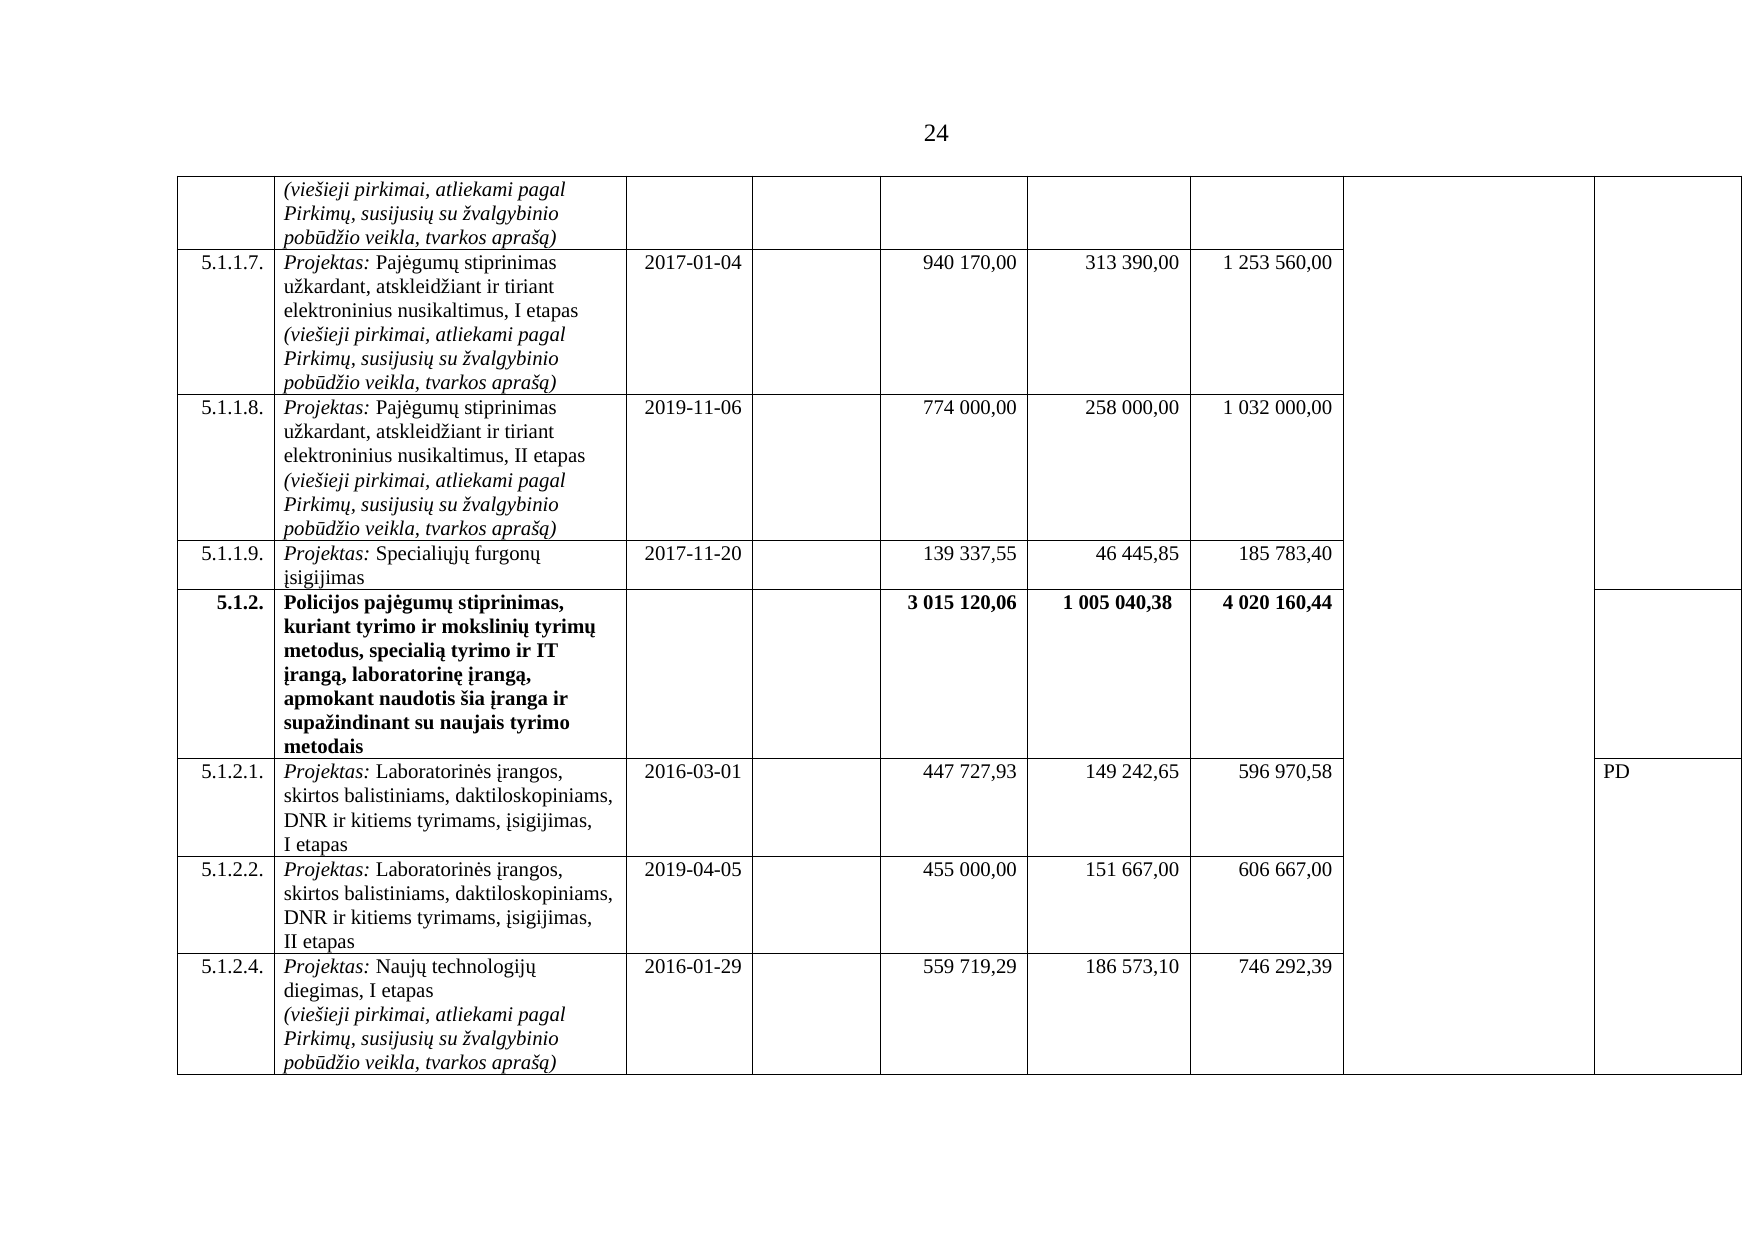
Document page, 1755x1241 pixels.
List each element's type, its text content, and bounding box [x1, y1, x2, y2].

table_cell Projektas: Specialiųjų furgonų įsigijimas [275, 541, 626, 589]
table_cell [1191, 177, 1343, 249]
table_cell 447 727,93 [881, 759, 1027, 856]
table_cell 149 242,65 [1028, 759, 1190, 856]
table_cell Projektas: Naujų technologijų diegimas, I etapas (viešieji pirkimai, atliekami pagal Pirkimų, susijusių su žvalgybinio pobūdžio veikla, tvarkos aprašą) [275, 954, 626, 1074]
table_cell [753, 541, 880, 589]
table_cell [1595, 177, 1741, 589]
table_cell Policijos pajėgumų stiprinimas, kuriant tyrimo ir mokslinių tyrimų metodus, specialią tyrimo ir IT įrangą, laboratorinę įrangą, apmokant naudotis šia įranga ir supažindinant su naujais tyrimo metodais [275, 590, 626, 758]
table_cell 1 253 560,00 [1191, 250, 1343, 394]
table_cell [627, 590, 752, 758]
table_cell [753, 395, 880, 540]
table_cell 185 783,40 [1191, 541, 1343, 589]
table_cell [753, 857, 880, 953]
table_cell 2017-11-20 [627, 541, 752, 589]
table_cell 940 170,00 [881, 250, 1027, 394]
table_cell Projektas: Pajėgumų stiprinimas užkardant, atskleidžiant ir tiriant elektroninius nusikaltimus, I etapas (viešieji pirkimai, atliekami pagal Pirkimų, susijusių su žvalgybinio pobūdžio veikla, tvarkos aprašą) [275, 250, 626, 394]
table_cell [881, 177, 1027, 249]
table_cell 1 005 040,38 [1028, 590, 1190, 758]
table_cell 606 667,00 [1191, 857, 1343, 953]
table_cell 2017-01-04 [627, 250, 752, 394]
table_cell [1595, 590, 1741, 758]
table_cell Projektas: Laboratorinės įrangos, skirtos balistiniams, daktiloskopiniams, DNR ir kitiems tyrimams, įsigijimas, I etapas [275, 759, 626, 856]
table_cell 5.1.1.8. [178, 395, 274, 540]
table_cell 455 000,00 [881, 857, 1027, 953]
table_cell 5.1.2.2. [178, 857, 274, 953]
table_cell Projektas: Pajėgumų stiprinimas užkardant, atskleidžiant ir tiriant elektroninius nusikaltimus, II etapas (viešieji pirkimai, atliekami pagal Pirkimų, susijusių su žvalgybinio pobūdžio veikla, tvarkos aprašą) [275, 395, 626, 540]
table_cell 313 390,00 [1028, 250, 1190, 394]
table_cell [1028, 177, 1190, 249]
table_cell 1 032 000,00 [1191, 395, 1343, 540]
table_cell 5.1.1.7. [178, 250, 274, 394]
table_cell 258 000,00 [1028, 395, 1190, 540]
table_cell [178, 177, 274, 249]
table_cell 139 337,55 [881, 541, 1027, 589]
table_cell PD [1595, 759, 1741, 1074]
table_cell 5.1.2.1. [178, 759, 274, 856]
table_cell [753, 759, 880, 856]
table_cell 2019-11-06 [627, 395, 752, 540]
table_cell 559 719,29 [881, 954, 1027, 1074]
table_cell [753, 590, 880, 758]
table_cell Projektas: Laboratorinės įrangos, skirtos balistiniams, daktiloskopiniams, DNR ir kitiems tyrimams, įsigijimas, II etapas [275, 857, 626, 953]
table_cell 774 000,00 [881, 395, 1027, 540]
table_cell 746 292,39 [1191, 954, 1343, 1074]
table_cell [627, 177, 752, 249]
table_cell [753, 177, 880, 249]
table_cell 151 667,00 [1028, 857, 1190, 953]
table_cell 186 573,10 [1028, 954, 1190, 1074]
table_cell 2016-01-29 [627, 954, 752, 1074]
table_cell [753, 954, 880, 1074]
table_cell [753, 250, 880, 394]
table_cell 5.1.2. [178, 590, 274, 758]
table_cell 2016-03-01 [627, 759, 752, 856]
table_cell 3 015 120,06 [881, 590, 1027, 758]
table_cell 596 970,58 [1191, 759, 1343, 856]
table_cell 2019-04-05 [627, 857, 752, 953]
table_cell 4 020 160,44 [1191, 590, 1343, 758]
table_cell 46 445,85 [1028, 541, 1190, 589]
table_cell 5.1.1.9. [178, 541, 274, 589]
table_cell [1344, 177, 1594, 1074]
table_cell (viešieji pirkimai, atliekami pagal Pirkimų, susijusių su žvalgybinio pobūdžio veikla, tvarkos aprašą) [275, 177, 626, 249]
table_cell 5.1.2.4. [178, 954, 274, 1074]
